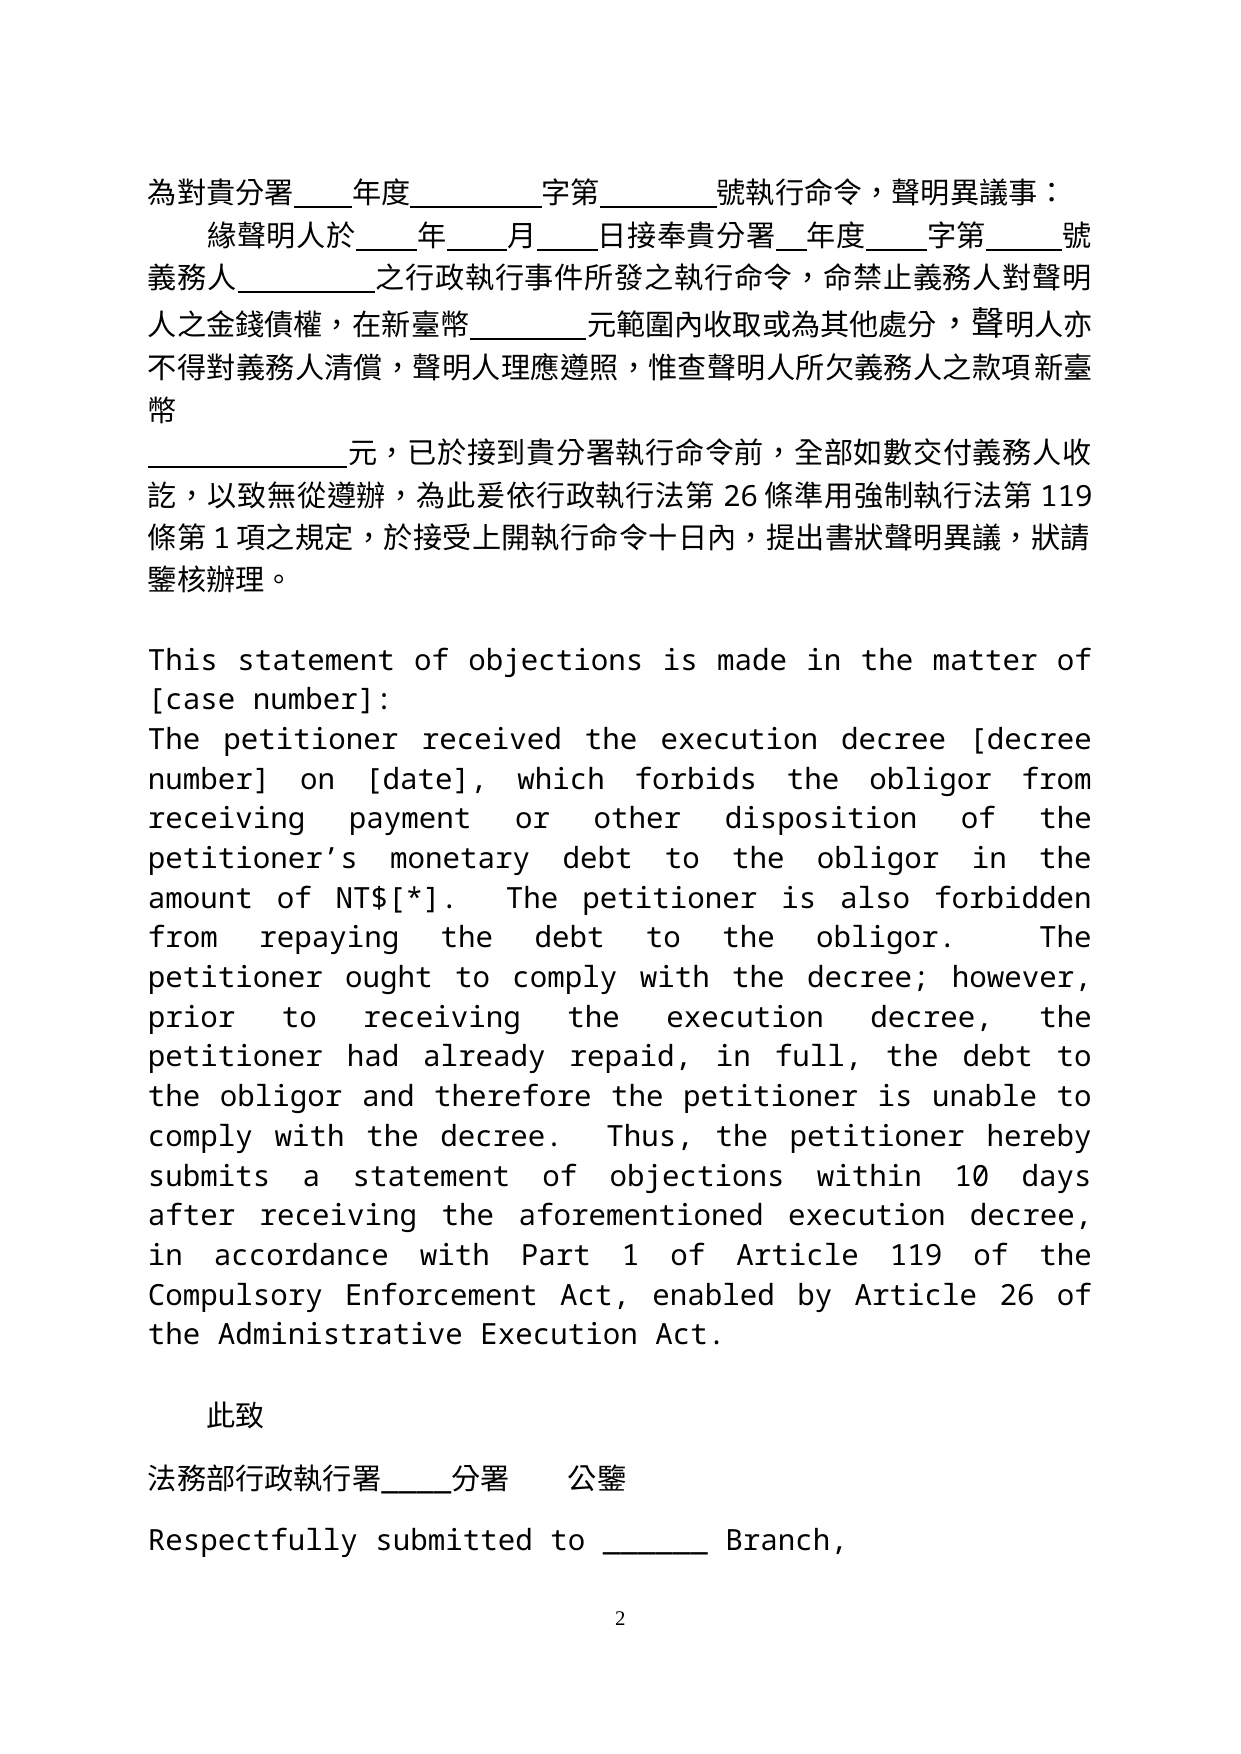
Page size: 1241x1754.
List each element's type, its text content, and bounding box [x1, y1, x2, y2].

text 此致 [148, 1393, 1092, 1435]
text This statement of objections is made in the matter of [case number]: [148, 639, 1092, 718]
text Respectfully submitted to ______ Branch, [148, 1498, 1092, 1560]
text The petitioner received the execution decree [decree number] on [date], which forbids the obligor from receiving payment or other disposition of the petitioner’s monetary debt to the obligor in the amount of NT$[*]. The petitioner is also forbidden from repaying the debt to the obligor. The petitioner ought to comply with the decree; however, prior to receiving the execution decree, the petitioner had already repaid, in full, the debt to the obligor and therefore the petitioner is unable to comply with the decree. Thus, the petitioner hereby submits a statement of objections within 10 days after receiving the aforementioned execution decree, in accordance with Part 1 of Article 119 of the Compulsory Enforcement Act, enabled by Article 26 of the Administrative Execution Act. [148, 718, 1092, 1353]
text 法務部行政執行署____分署 公鑒 [148, 1435, 1092, 1498]
text 為對貴分署 年度 字第 號執行命令，聲明異議事： [148, 170, 1092, 212]
text 緣聲明人於 年 月 日接奉貴分署 年度 字第 號義務人 之行政執行事件所發之執行命令，命禁止義務人對聲明人之金錢債權，在新臺幣 元範圍內收取或為其他處分，聲明人亦不得對義務人清償，聲明人理應遵照，惟查聲明人所欠義務人之款項新臺幣 元，已於接到貴分署執行命令前，全部如數交付義務人收訖，以致無從遵辦，為此爰依行政執行法第26條準用強制執行法第119條第1項之規定，於接受上開執行命令十日內，提出書狀聲明異議，狀請鑒核辦理。 [148, 212, 1092, 599]
